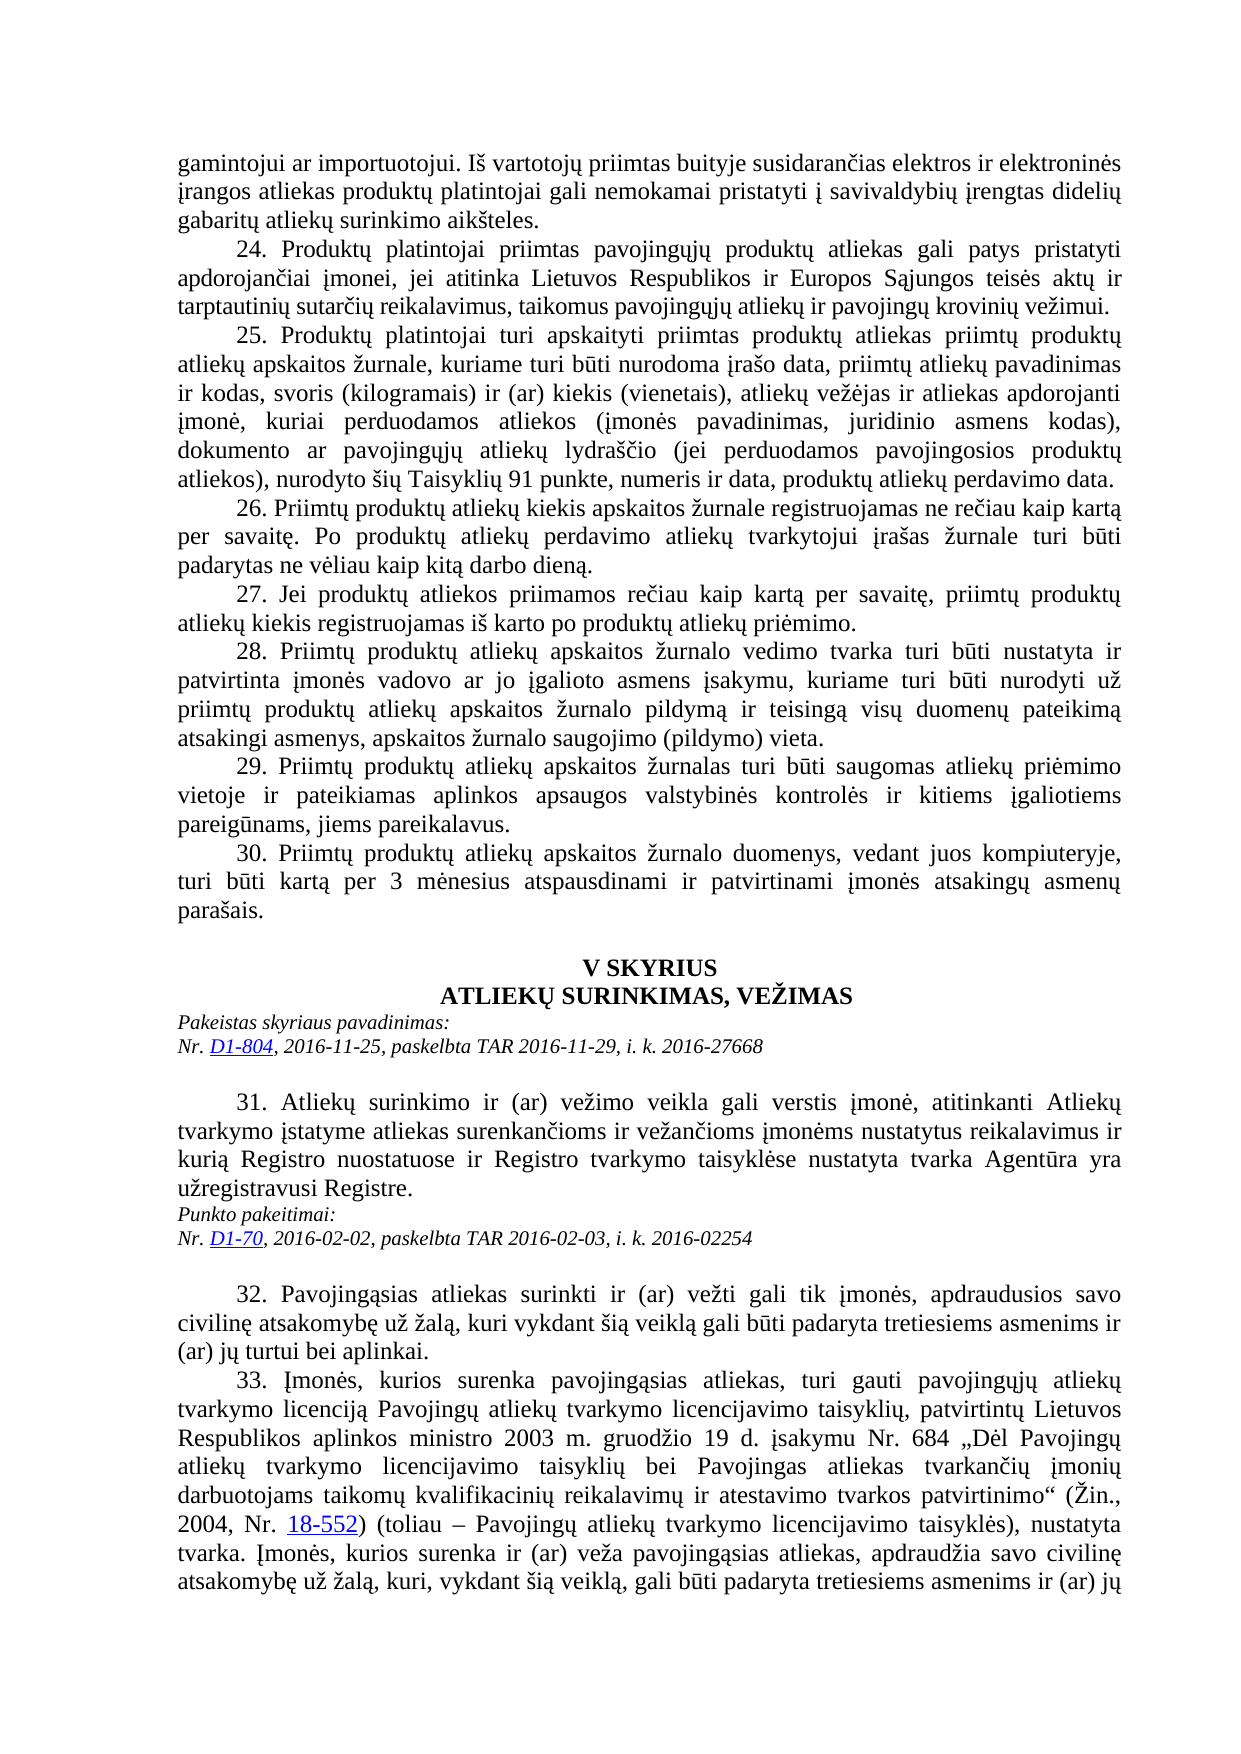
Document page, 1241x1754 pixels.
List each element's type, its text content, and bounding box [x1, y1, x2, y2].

text 31. Atliekų surinkimo ir (ar) vežimo veikla gali verstis įmonė, atitinkanti Atliekų tvarkymo įstatyme atliekas surenkančioms ir vežančioms įmonėms nustatytus reikalavimus ir kurią Registro nuostatuose ir Registro tvarkymo taisyklėse nustatyta tvarka Agentūra yra užregistravusi Registre. [177, 1087, 1122, 1202]
text 32. Pavojingąsias atliekas surinkti ir (ar) vežti gali tik įmonės, apdraudusios savo civilinę atsakomybę už žalą, kuri vykdant šią veiklą gali būti padaryta tretiesiems asmenims ir (ar) jų turtui bei aplinkai. [177, 1279, 1122, 1365]
text Pakeistas skyriaus pavadinimas: [177, 1010, 1122, 1034]
text Nr. D1-70, 2016-02-02, paskelbta TAR 2016-02-03, i. k. 2016-02254 [177, 1226, 1122, 1250]
text ATLIEKŲ SURINKIMAS, VEŽIMAS [177, 981, 1122, 1010]
text V SKYRIUS [177, 953, 1122, 981]
text 24. Produktų platintojai priimtas pavojingųjų produktų atliekas gali patys pristatyti apdorojančiai įmonei, jei atitinka Lietuvos Respublikos ir Europos Sąjungos teisės aktų ir tarptautinių sutarčių reikalavimus, taikomus pavojingųjų atliekų ir pavojingų krovinių vežimui. [177, 234, 1122, 320]
text Nr. D1-804, 2016-11-25, paskelbta TAR 2016-11-29, i. k. 2016-27668 [177, 1034, 1122, 1058]
text 28. Priimtų produktų atliekų apskaitos žurnalo vedimo tvarka turi būti nustatyta ir patvirtinta įmonės vadovo ar jo įgalioto asmens įsakymu, kuriame turi būti nurodyti už priimtų produktų atliekų apskaitos žurnalo pildymą ir teisingą visų duomenų pateikimą atsakingi asmenys, apskaitos žurnalo saugojimo (pildymo) vieta. [177, 636, 1122, 751]
text 26. Priimtų produktų atliekų kiekis apskaitos žurnale registruojamas ne rečiau kaip kartą per savaitę. Po produktų atliekų perdavimo atliekų tvarkytojui įrašas žurnale turi būti padarytas ne vėliau kaip kitą darbo dieną. [177, 493, 1122, 579]
text 33. Įmonės, kurios surenka pavojingąsias atliekas, turi gauti pavojingųjų atliekų tvarkymo licenciją Pavojingų atliekų tvarkymo licencijavimo taisyklių, patvirtintų Lietuvos Respublikos aplinkos ministro 2003 m. gruodžio 19 d. įsakymu Nr. 684 „Dėl Pavojingų atliekų tvarkymo licencijavimo taisyklių bei Pavojingas atliekas tvarkančių įmonių darbuotojams taikomų kvalifikacinių reikalavimų ir atestavimo tvarkos patvirtinimo“ (Žin., 2004, Nr. 18-552) (toliau – Pavojingų atliekų tvarkymo licencijavimo taisyklės), nustatyta tvarka. Įmonės, kurios surenka ir (ar) veža pavojingąsias atliekas, apdraudžia savo civilinę atsakomybę už žalą, kuri, vykdant šią veiklą, gali būti padaryta tretiesiems asmenims ir (ar) jų [177, 1365, 1122, 1595]
text 29. Priimtų produktų atliekų apskaitos žurnalas turi būti saugomas atliekų priėmimo vietoje ir pateikiamas aplinkos apsaugos valstybinės kontrolės ir kitiems įgaliotiems pareigūnams, jiems pareikalavus. [177, 751, 1122, 838]
text 25. Produktų platintojai turi apskaityti priimtas produktų atliekas priimtų produktų atliekų apskaitos žurnale, kuriame turi būti nurodoma įrašo data, priimtų atliekų pavadinimas ir kodas, svoris (kilogramais) ir (ar) kiekis (vienetais), atliekų vežėjas ir atliekas apdorojanti įmonė, kuriai perduodamos atliekos (įmonės pavadinimas, juridinio asmens kodas), dokumento ar pavojingųjų atliekų lydraščio (jei perduodamos pavojingosios produktų atliekos), nurodyto šių Taisyklių 91 punkte, numeris ir data, produktų atliekų perdavimo data. [177, 320, 1122, 493]
text gamintojui ar importuotojui. Iš vartotojų priimtas buityje susidarančias elektros ir elektroninės įrangos atliekas produktų platintojai gali nemokamai pristatyti į savivaldybių įrengtas didelių gabaritų atliekų surinkimo aikšteles. [177, 148, 1122, 234]
text 30. Priimtų produktų atliekų apskaitos žurnalo duomenys, vedant juos kompiuteryje, turi būti kartą per 3 mėnesius atspausdinami ir patvirtinami įmonės atsakingų asmenų parašais. [177, 838, 1122, 924]
text Punkto pakeitimai: [177, 1202, 1122, 1226]
text 27. Jei produktų atliekos priimamos rečiau kaip kartą per savaitę, priimtų produktų atliekų kiekis registruojamas iš karto po produktų atliekų priėmimo. [177, 579, 1122, 636]
